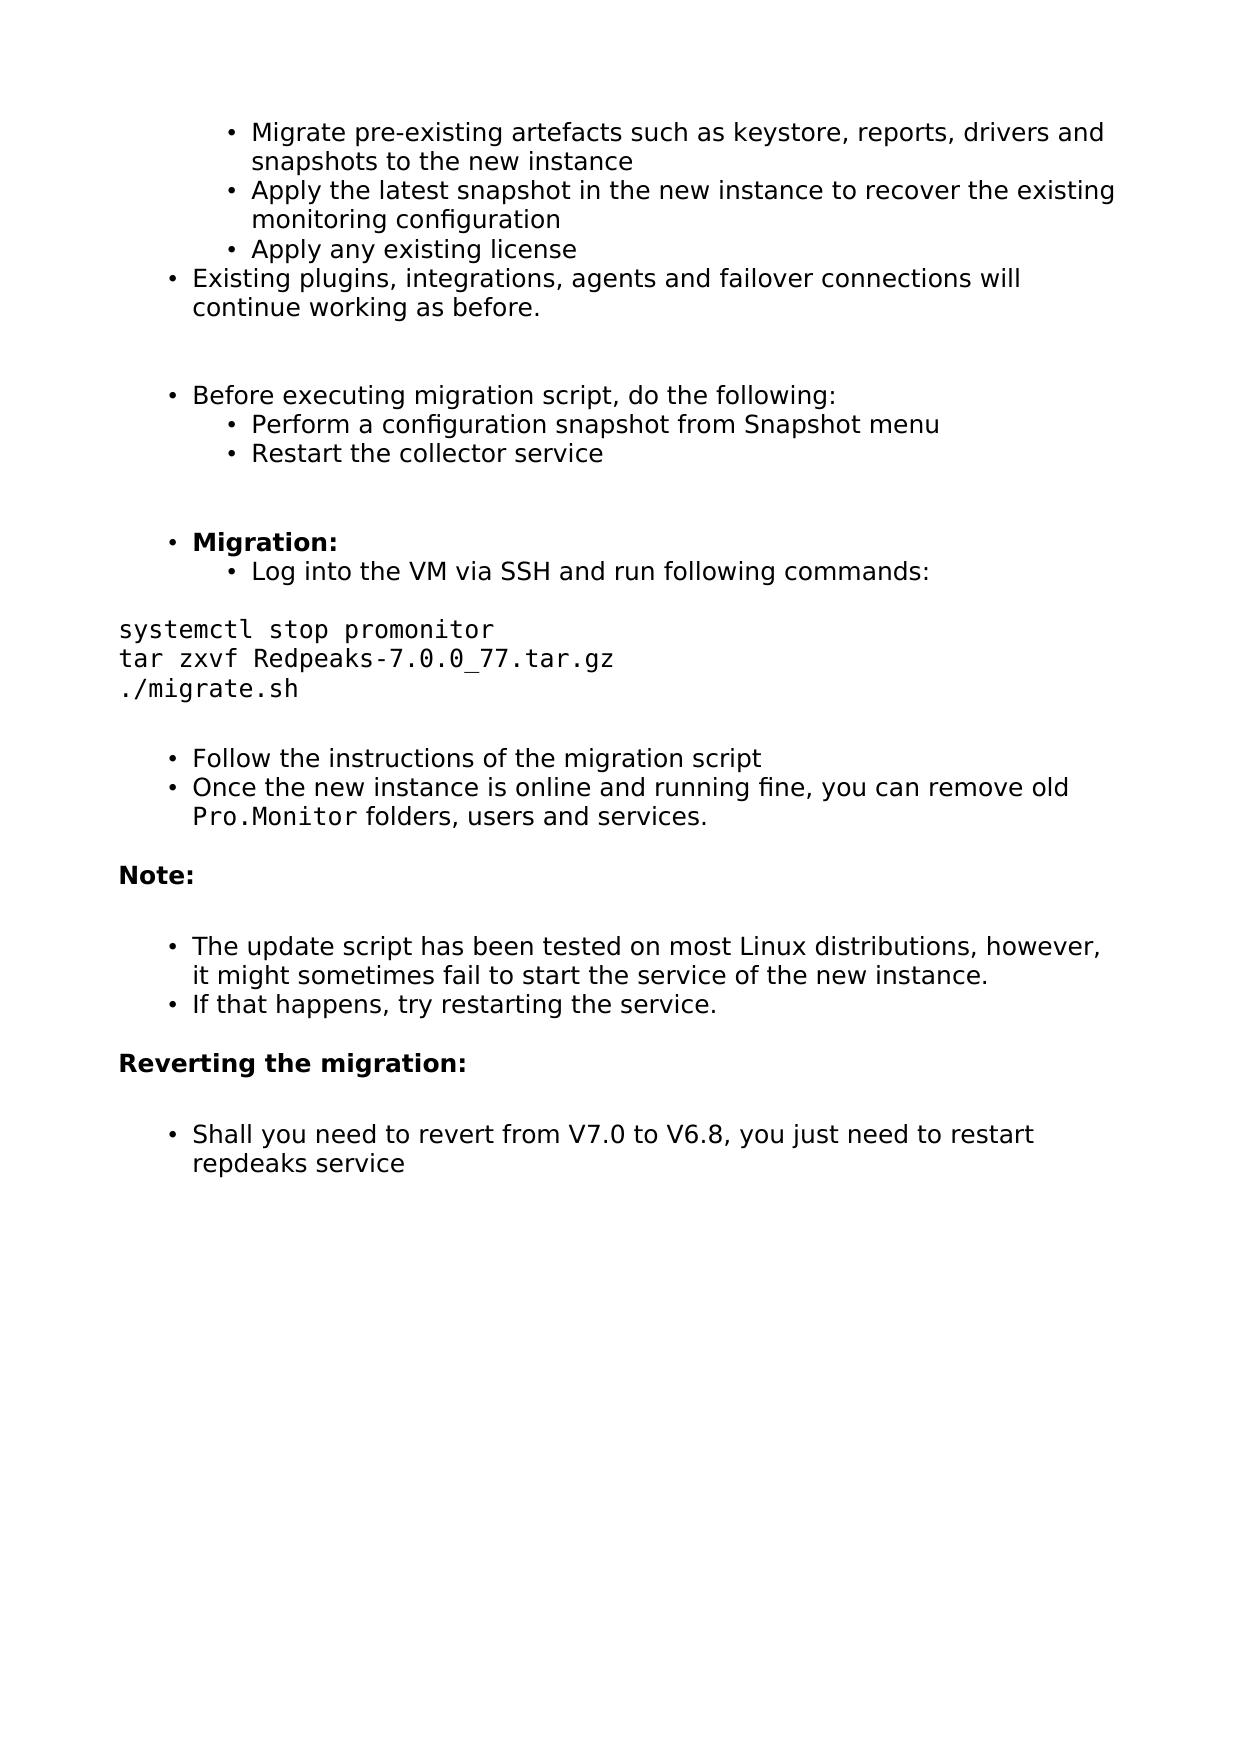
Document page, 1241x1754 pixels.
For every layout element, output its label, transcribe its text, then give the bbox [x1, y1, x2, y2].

list Apply the latest snapshot in the new instance to recover the existing monitoring configuration [236, 176, 1122, 235]
list Once the new instance is online and running fine, you can remove old Pro.Monitor folders, users and services. [177, 773, 1122, 832]
list Migrate pre-existing artefacts such as keystore, reports, drivers and snapshots to the new instance [236, 118, 1122, 176]
list The update script has been tested on most Linux distributions, however, it might sometimes fail to start the service of the new instance. [177, 932, 1122, 991]
list If that happens, try restarting the service. [177, 991, 1122, 1020]
list Perform a configuration snapshot from Snapshot menu [236, 410, 1122, 439]
text Reverting the migration: [118, 1049, 1122, 1078]
text systemctl stop promonitor tar zxvf Redpeaks-7.0.0_77.tar.gz ./migrate.sh [118, 616, 1122, 703]
list Follow the instructions of the migration script [177, 744, 1122, 773]
list Migration: [177, 528, 1122, 557]
list Existing plugins, integrations, agents and failover connections will continue working as before. [177, 264, 1122, 322]
text Note: [118, 861, 1122, 890]
list Shall you need to revert from V7.0 to V6.8, you just need to restart repdeaks service [177, 1121, 1122, 1179]
list Apply any existing license [236, 235, 1122, 264]
list Before executing migration script, do the following: [177, 381, 1122, 410]
list Restart the collector service [236, 439, 1122, 469]
list Log into the VM via SSH and run following commands: [236, 557, 1122, 586]
